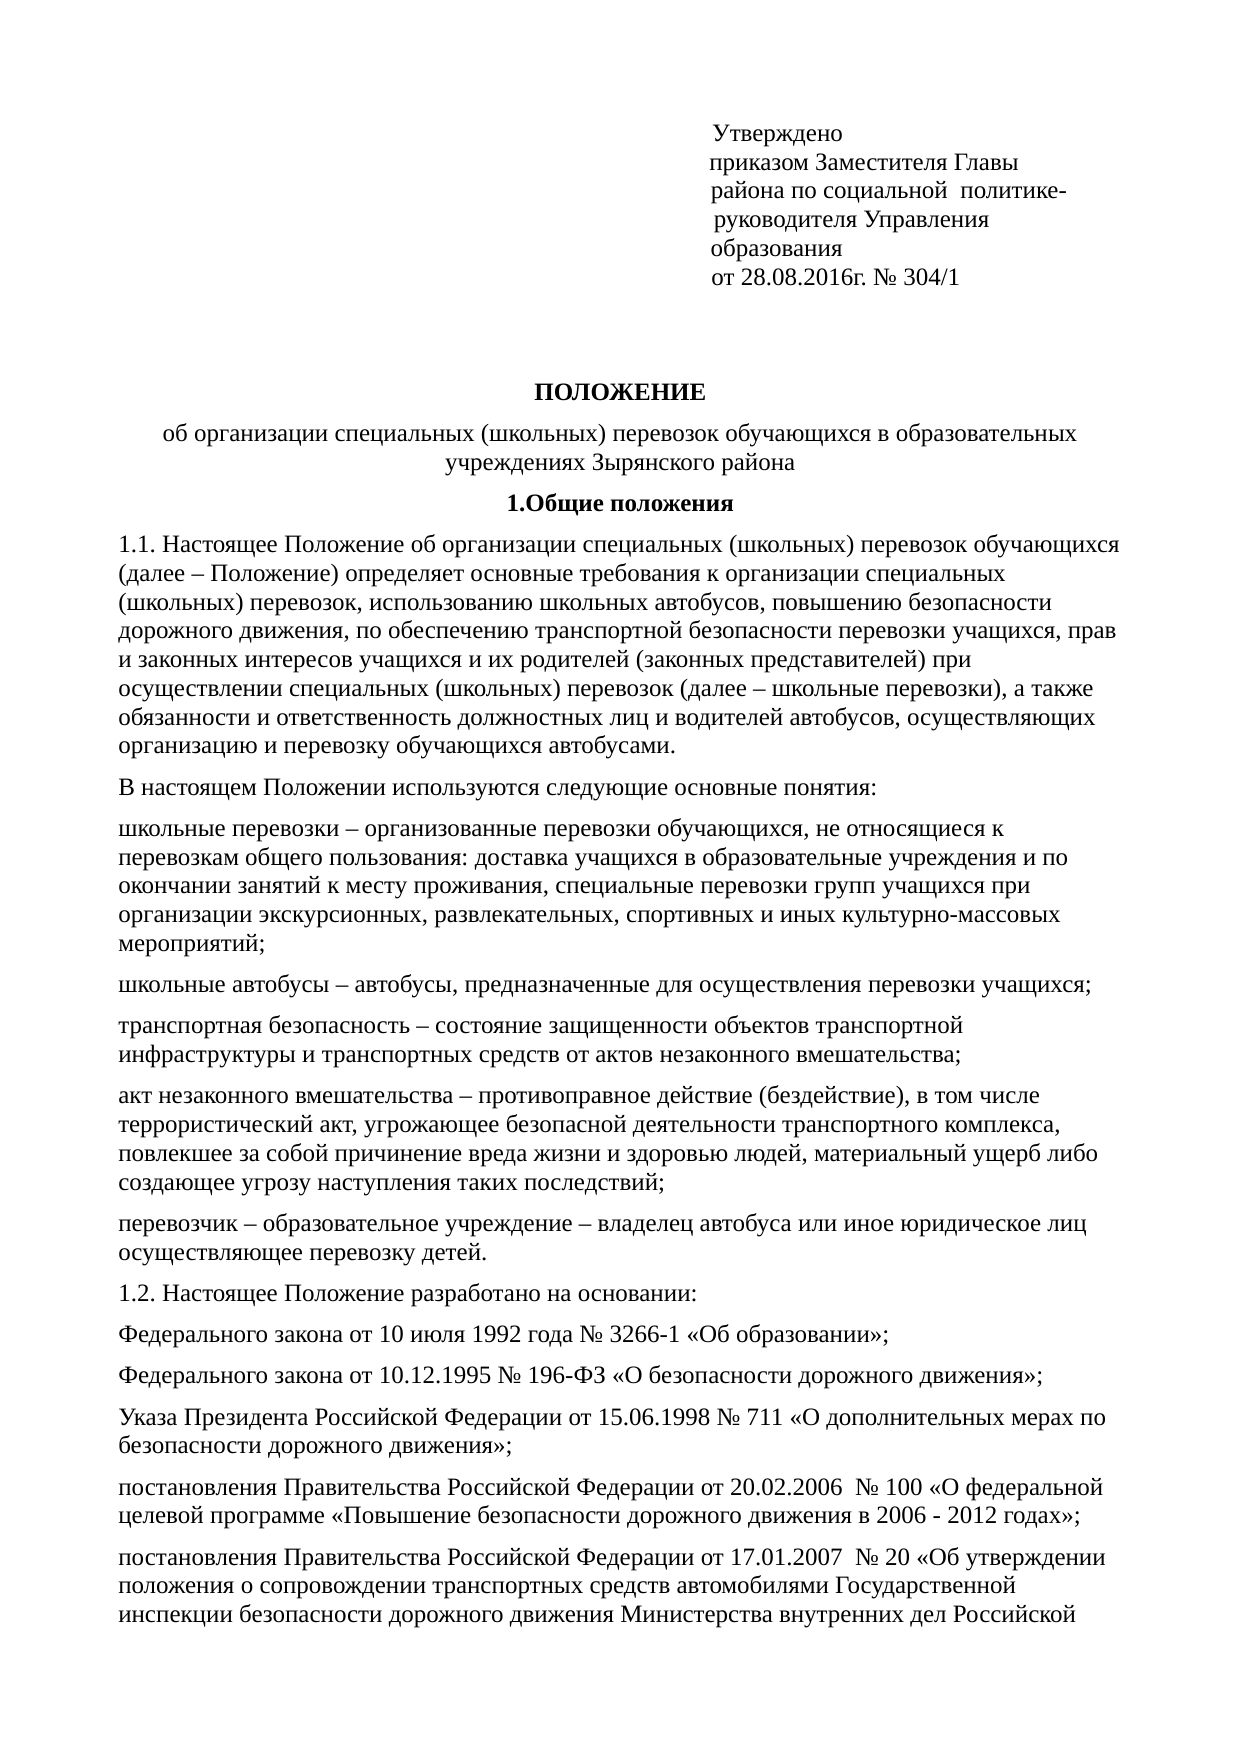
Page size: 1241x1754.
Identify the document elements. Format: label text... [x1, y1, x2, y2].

text района по социальной политике- [118, 176, 1122, 204]
text Указа Президента Российской Федерации от 15.06.1998 № 711 «О дополнительных мерах по безопасности дорожного движения»; [118, 1402, 1122, 1459]
text 1.2. Настоящее Положение разработано на основании: [118, 1278, 1122, 1307]
text 1.1. Настоящее Положение об организации специальных (школьных) перевозок обучающихся (далее – Положение) определяет основные требования к организации специальных (школьных) перевозок, использованию школьных автобусов, повышению безопасности дорожного движения, по обеспечению транспортной безопасности перевозки учащихся, прав и законных интересов учащихся и их родителей (законных представителей) при осуществлении специальных (школьных) перевозок (далее – школьные перевозки), а также обязанности и ответственность должностных лиц и водителей автобусов, осуществляющих организацию и перевозку обучающихся автобусами. [118, 529, 1122, 759]
text Утверждено [118, 118, 1122, 147]
text акт незаконного вмешательства – противоправное действие (бездействие), в том числе террористический акт, угрожающее безопасной деятельности транспортного комплекса, повлекшее за собой причинение вреда жизни и здоровью людей, материальный ущерб либо создающее угрозу наступления таких последствий; [118, 1081, 1122, 1196]
text 1.Общие положения [118, 488, 1122, 517]
text В настоящем Положении используются следующие основные понятия: [118, 772, 1122, 801]
text транспортная безопасность – состояние защищенности объектов транспортной инфраструктуры и транспортных средств от актов незаконного вмешательства; [118, 1011, 1122, 1068]
text от 28.08.2016г. № 304/1 [118, 262, 1122, 291]
text Федерального закона от 10.12.1995 № 196-ФЗ «О безопасности дорожного движения»; [118, 1361, 1122, 1389]
text приказом Заместителя Главы [118, 147, 1122, 176]
text школьные автобусы – автобусы, предназначенные для осуществления перевозки учащихся; [118, 969, 1122, 998]
text ПОЛОЖЕНИЕ [118, 377, 1122, 406]
text постановления Правительства Российской Федерации от 20.02.2006 № 100 «О федеральной целевой программе «Повышение безопасности дорожного движения в 2006 - 2012 годах»; [118, 1472, 1122, 1529]
text Федерального закона от 10 июля 1992 года № 3266-1 «Об образовании»; [118, 1319, 1122, 1348]
text перевозчик – образовательное учреждение – владелец автобуса или иное юридическое лиц осуществляющее перевозку детей. [118, 1208, 1122, 1266]
text образования [118, 233, 1122, 262]
text об организации специальных (школьных) перевозок обучающихся в образовательных учреждениях Зырянского района [118, 418, 1122, 476]
text руководителя Управления [118, 204, 1122, 233]
text постановления Правительства Российской Федерации от 17.01.2007 № 20 «Об утверждении положения о сопровождении транспортных средств автомобилями Государственной инспекции безопасности дорожного движения Министерства внутренних дел Российской [118, 1542, 1122, 1628]
text школьные перевозки – организованные перевозки обучающихся, не относящиеся к перевозкам общего пользования: доставка учащихся в образовательные учреждения и по окончании занятий к месту проживания, специальные перевозки групп учащихся при организации экскурсионных, развлекательных, спортивных и иных культурно-массовых мероприятий; [118, 813, 1122, 957]
